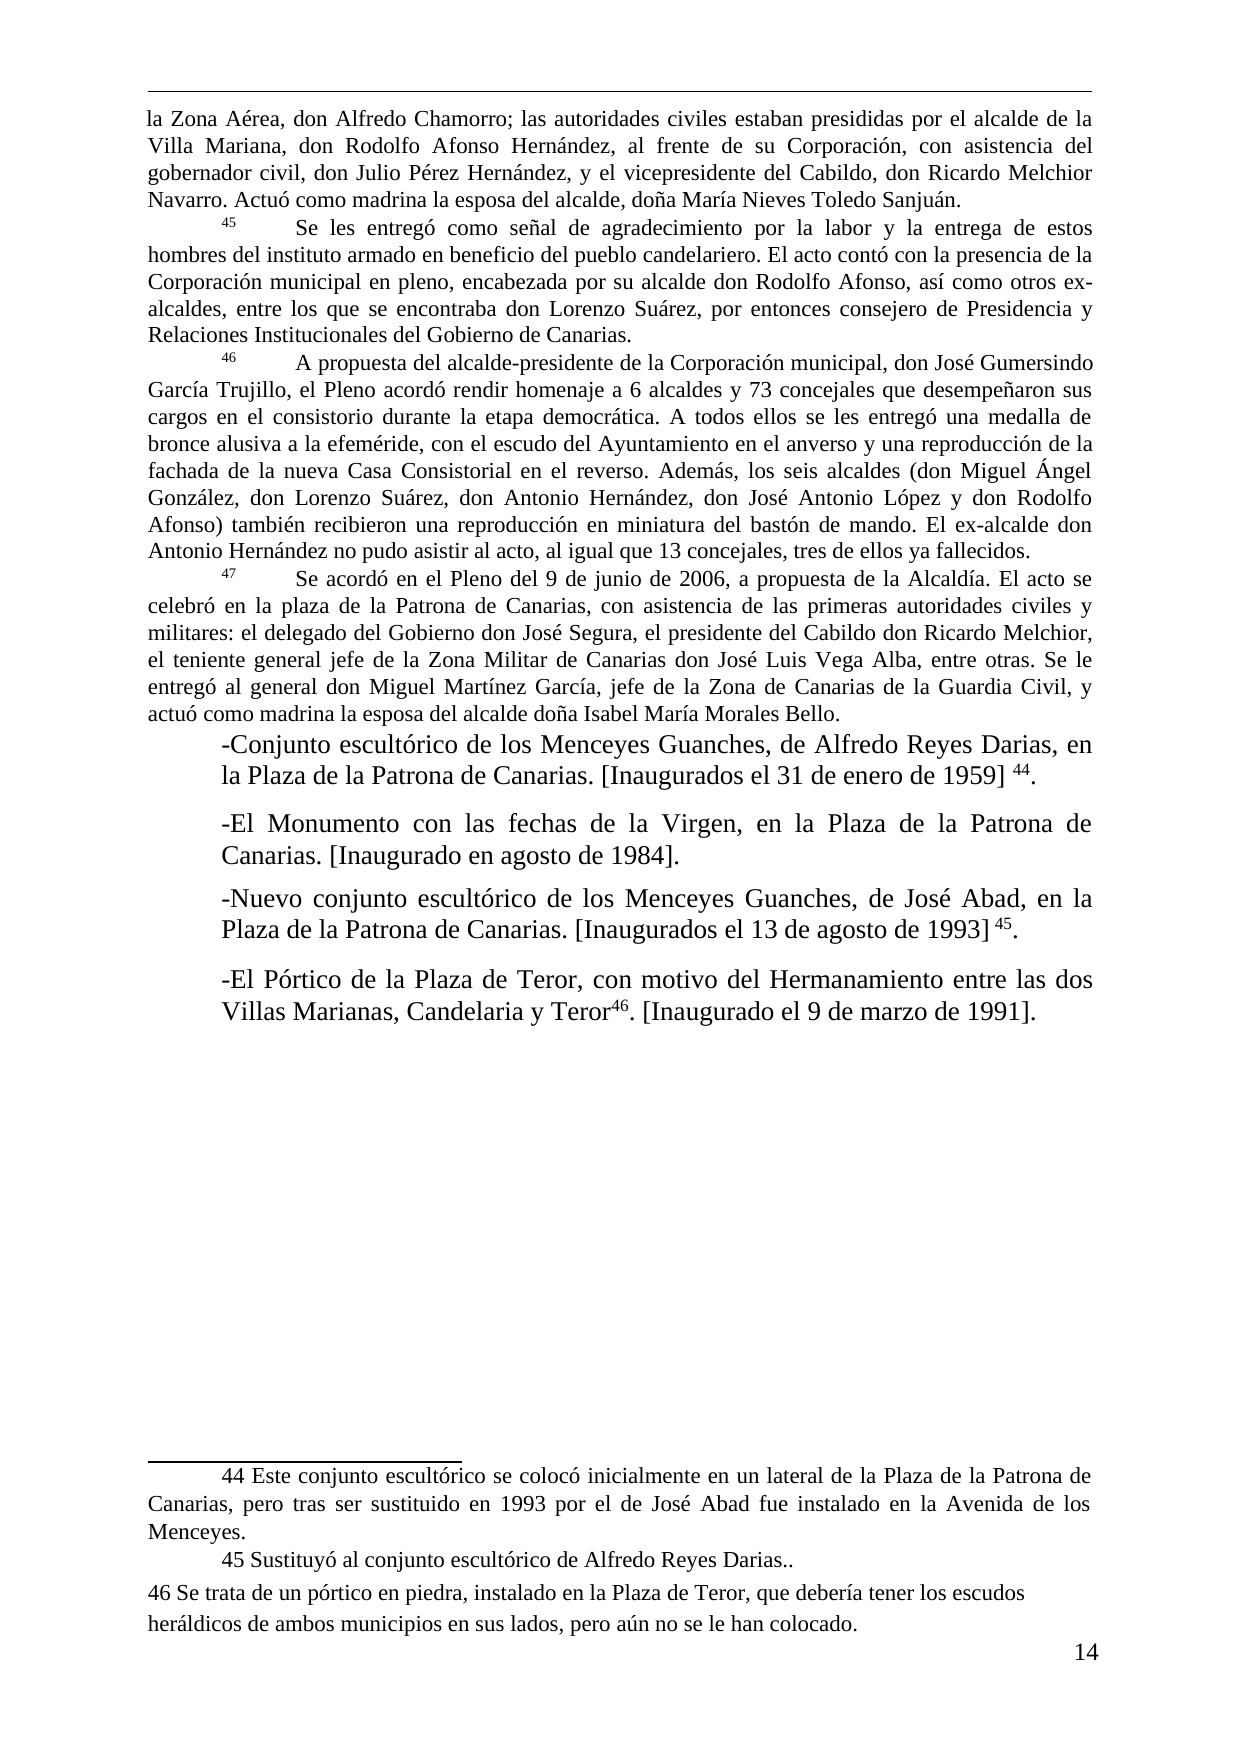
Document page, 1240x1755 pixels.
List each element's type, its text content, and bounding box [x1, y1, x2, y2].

list A propuesta del alcalde-presidente de la Corporación municipal, don José Gumersindo García Trujillo, el Pleno acordó rendir homenaje a 6 alcaldes y 73 concejales que desempeñaron sus cargos en el consistorio durante la etapa democrática. A todos ellos se les entregó una medalla de bronce alusiva a la efeméride, con el escudo del Ayuntamiento en el anverso y una reproducción de la fachada de la nueva Casa Consistorial en el reverso. Además, los seis alcaldes (don Miguel Ángel González, don Lorenzo Suárez, don Antonio Hernández, don José Antonio López y don Rodolfo Afonso) también recibieron una reproducción en miniatura del bastón de mando. El ex-alcalde don Antonio Hernández no pudo asistir al acto, al igual que 13 concejales, tres de ellos ya fallecidos. [148, 349, 1094, 564]
text la Zona Aérea, don Alfredo Chamorro; las autoridades civiles estaban presididas por el alcalde de la Villa Mariana, don Rodolfo Afonso Hernández, al frente de su Corporación, con asistencia del gobernador civil, don Julio Pérez Hernández, y el vicepresidente del Cabildo, don Ricardo Melchior Navarro. Actuó como madrina la esposa del alcalde, doña María Nieves Toledo Sanjuán. [146, 105, 1094, 212]
text -Nuevo conjunto escultórico de los Menceyes Guanches, de José Abad, en la Plaza de la Patrona de Canarias. [Inaugurados el 13 de agosto de 1993] . [221, 882, 1094, 944]
text Se trata de un pórtico en piedra, instalado en la Plaza de Teror, que debería tener los escudos heráldicos de ambos municipios en sus lados, pero aún no se le han colocado. [148, 1579, 1099, 1637]
text Sustituyó al conjunto escultórico de Alfredo Reyes Darias.. [221, 1546, 1099, 1572]
list Se acordó en el Pleno del 9 de junio de 2006, a propuesta de la Alcaldía. El acto se celebró en la plaza de la Patrona de Canarias, con asistencia de las primeras autoridades civiles y militares: el delegado del Gobierno don José Segura, el presidente del Cabildo don Ricardo Melchior, el teniente general jefe de la Zona Militar de Canarias don José Luis Vega Alba, entre otras. Se le entregó al general don Miguel Martínez García, jefe de la Zona de Canarias de la Guardia Civil, y actuó como madrina la esposa del alcalde doña Isabel María Morales Bello. [148, 565, 1094, 726]
text -El Monumento con las fechas de la Virgen, en la Plaza de la Patrona de Canarias. [Inaugurado en agosto de 1984]. [221, 807, 1094, 870]
text -El Pórtico de la Plaza de Teror, con motivo del Hermanamiento entre las dos Villas Marianas, Candelaria y Teror. [Inaugurado el 9 de marzo de 1991]. [221, 963, 1094, 1026]
text Este conjunto escultórico se colocó inicialmente en un lateral de la Plaza de la Patrona de Canarias, pero tras ser sustituido en 1993 por el de José Abad fue instalado en la Avenida de los Menceyes. [148, 1462, 1093, 1544]
list Se les entregó como señal de agradecimiento por la labor y la entrega de estos hombres del instituto armado en beneficio del pueblo candelariero. El acto contó con la presencia de la Corporación municipal en pleno, encabezada por su alcalde don Rodolfo Afonso, así como otros ex-alcaldes, entre los que se encontraba don Lorenzo Suárez, por entonces consejero de Presidencia y Relaciones Institucionales del Gobierno de Canarias. [148, 214, 1094, 348]
text -Conjunto escultórico de los Menceyes Guanches, de Alfredo Reyes Darias, en la Plaza de la Patrona de Canarias. [Inaugurados el 31 de enero de 1959] . [221, 728, 1094, 791]
